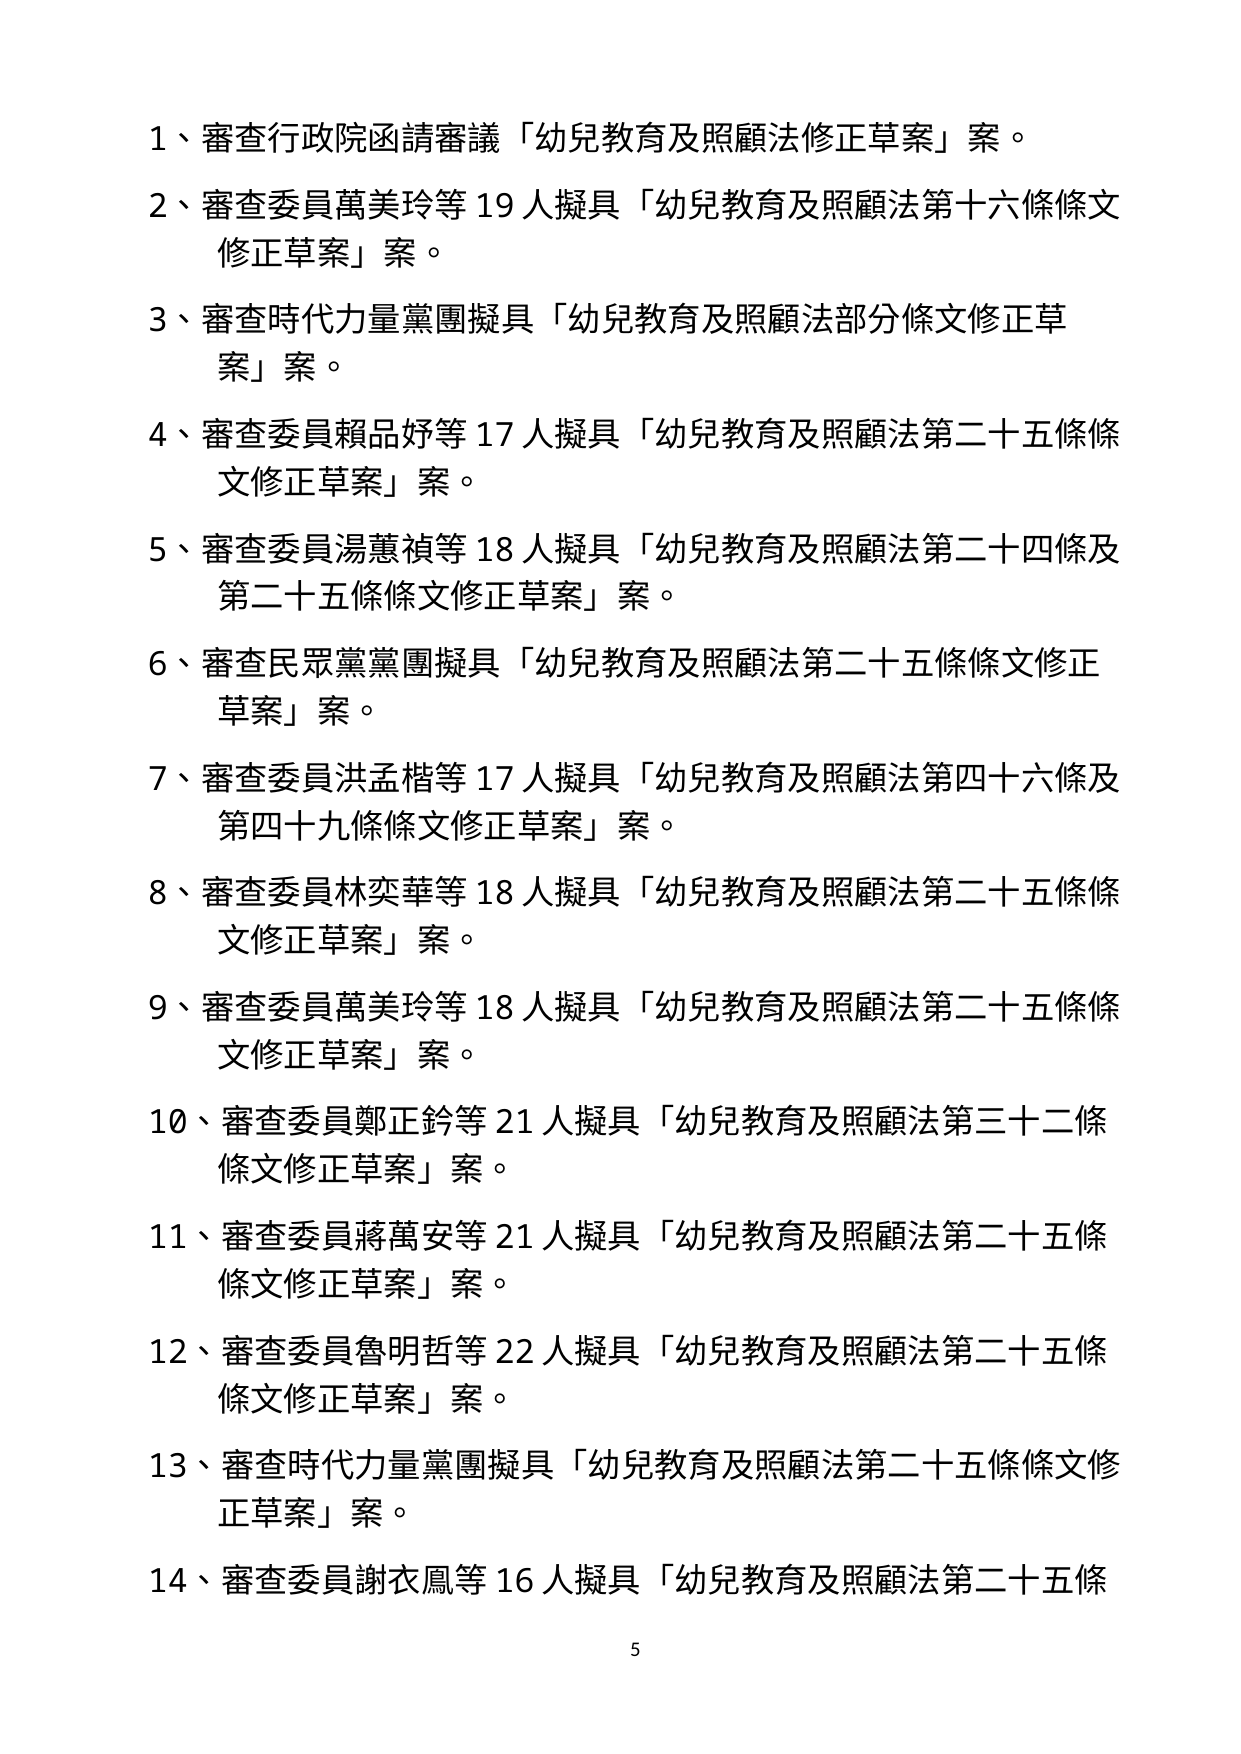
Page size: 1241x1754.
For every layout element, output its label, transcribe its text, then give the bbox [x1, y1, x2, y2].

list 審查時代力量黨團擬具「幼兒教育及照顧法部分條文修正草案」案。 [148, 293, 1122, 389]
list 審查民眾黨黨團擬具「幼兒教育及照顧法第二十五條條文修正草案」案。 [148, 637, 1122, 733]
list 審查委員林奕華等18人擬具「幼兒教育及照顧法第二十五條條文修正草案」案。 [148, 866, 1122, 962]
list 審查時代力量黨團擬具「幼兒教育及照顧法第二十五條條文修正草案」案。 [148, 1439, 1122, 1535]
list 審查委員萬美玲等18人擬具「幼兒教育及照顧法第二十五條條文修正草案」案。 [148, 981, 1122, 1077]
list 審查委員萬美玲等19人擬具「幼兒教育及照顧法第十六條條文修正草案」案。 [148, 179, 1122, 275]
list 審查委員湯蕙禎等18人擬具「幼兒教育及照顧法第二十四條及第二十五條條文修正草案」案。 [148, 523, 1122, 618]
list 審查委員謝衣鳯等16人擬具「幼兒教育及照顧法第二十五條 [148, 1554, 1122, 1602]
list 審查委員洪孟楷等17人擬具「幼兒教育及照顧法第四十六條及第四十九條條文修正草案」案。 [148, 752, 1122, 848]
list 審查委員賴品妤等17人擬具「幼兒教育及照顧法第二十五條條文修正草案」案。 [148, 408, 1122, 504]
list 審查委員魯明哲等22人擬具「幼兒教育及照顧法第二十五條條文修正草案」案。 [148, 1325, 1122, 1421]
list 審查行政院函請審議「幼兒教育及照顧法修正草案」案。 [148, 112, 1122, 160]
list 審查委員鄭正鈐等21人擬具「幼兒教育及照顧法第三十二條條文修正草案」案。 [148, 1096, 1122, 1191]
list 審查委員蔣萬安等21人擬具「幼兒教育及照顧法第二十五條條文修正草案」案。 [148, 1210, 1122, 1306]
